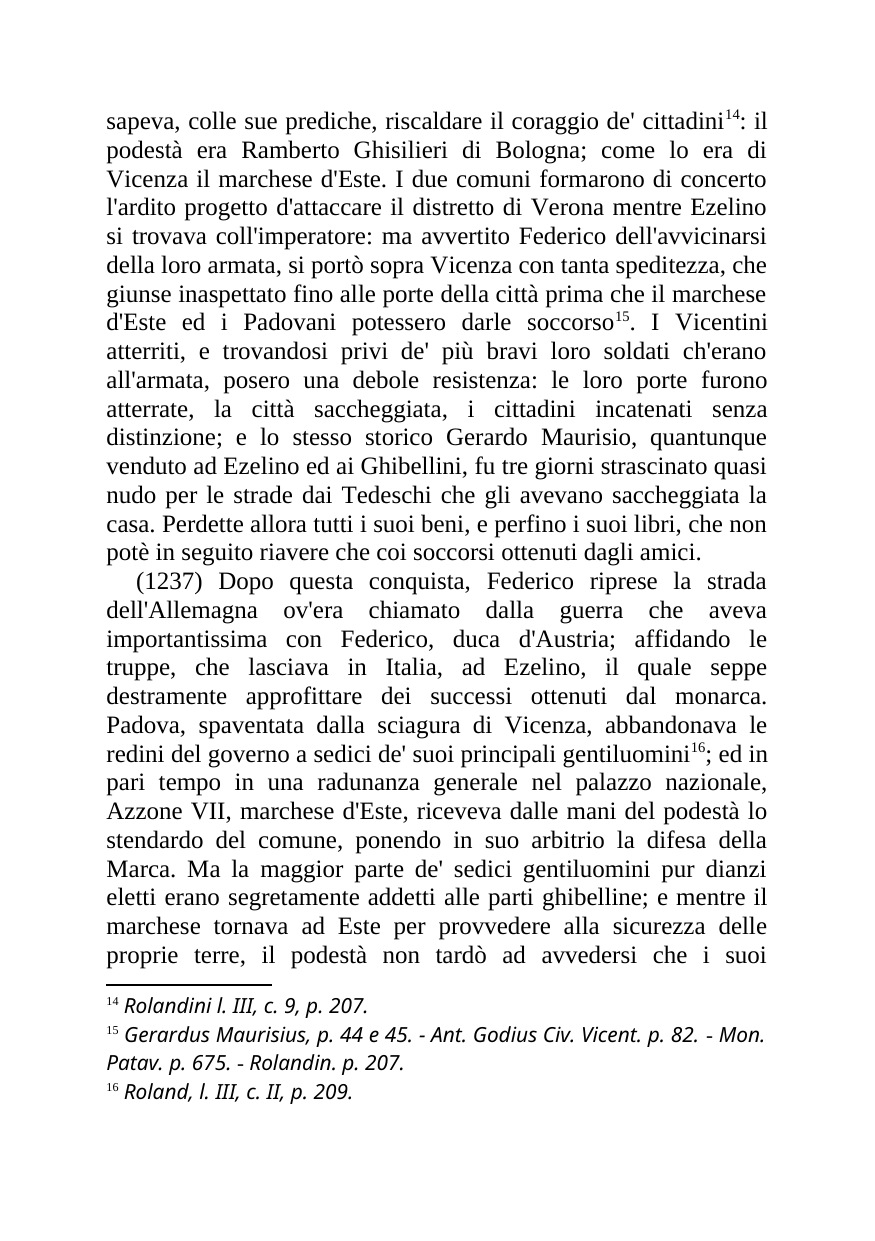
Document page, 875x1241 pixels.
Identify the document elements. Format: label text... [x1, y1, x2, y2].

text Gerardus Maurisius, p. 44 e 45. - Ant. Godius Civ. Vicent. p. 82. - Mon. Patav. p. 675. - Rolandin. p. 207. [106, 1020, 768, 1077]
text sapeva, colle sue prediche, riscaldare il coraggio de' cittadini: il podestà era Ramberto Ghisilieri di Bologna; come lo era di Vicenza il marchese d'Este. I due comuni formarono di concerto l'ardito progetto d'attaccare il distretto di Verona mentre Ezelino si trovava coll'imperatore: ma avvertito Federico dell'avvicinarsi della loro armata, si portò sopra Vicenza con tanta speditezza, che giunse inaspettato fino alle porte della città prima che il marchese d'Este ed i Padovani potessero darle soccorso. I Vicentini atterriti, e trovandosi privi de' più bravi loro soldati ch'erano all'armata, posero una debole resistenza: le loro porte furono atterrate, la città saccheggiata, i cittadini incatenati senza distinzione; e lo stesso storico Gerardo Maurisio, quantunque venduto ad Ezelino ed ai Ghibellini, fu tre giorni strascinato quasi nudo per le strade dai Tedeschi che gli avevano saccheggiata la casa. Perdette allora tutti i suoi beni, e perfino i suoi libri, che non potè in seguito riavere che coi soccorsi ottenuti dagli amici. [106, 106, 768, 566]
text Roland, l. III, c. II, p. 209. [106, 1077, 768, 1105]
text (1237) Dopo questa conquista, Federico riprese la strada dell'Allemagna ov'era chiamato dalla guerra che aveva importantissima con Federico, duca d'Austria; affidando le truppe, che lasciava in Italia, ad Ezelino, il quale seppe destramente approfittare dei successi ottenuti dal monarca. Padova, spaventata dalla sciagura di Vicenza, abbandonava le redini del governo a sedici de' suoi principali gentiluomini; ed in pari tempo in una radunanza generale nel palazzo nazionale, Azzone VII, marchese d'Este, riceveva dalle mani del podestà lo stendardo del comune, ponendo in suo arbitrio la difesa della Marca. Ma la maggior parte de' sedici gentiluomini pur dianzi eletti erano segretamente addetti alle parti ghibelline; e mentre il marchese tornava ad Este per provvedere alla sicurezza delle proprie terre, il podestà non tardò ad avvedersi che i suoi [106, 566, 768, 969]
text Rolandini l. III, c. 9, p. 207. [106, 991, 768, 1020]
